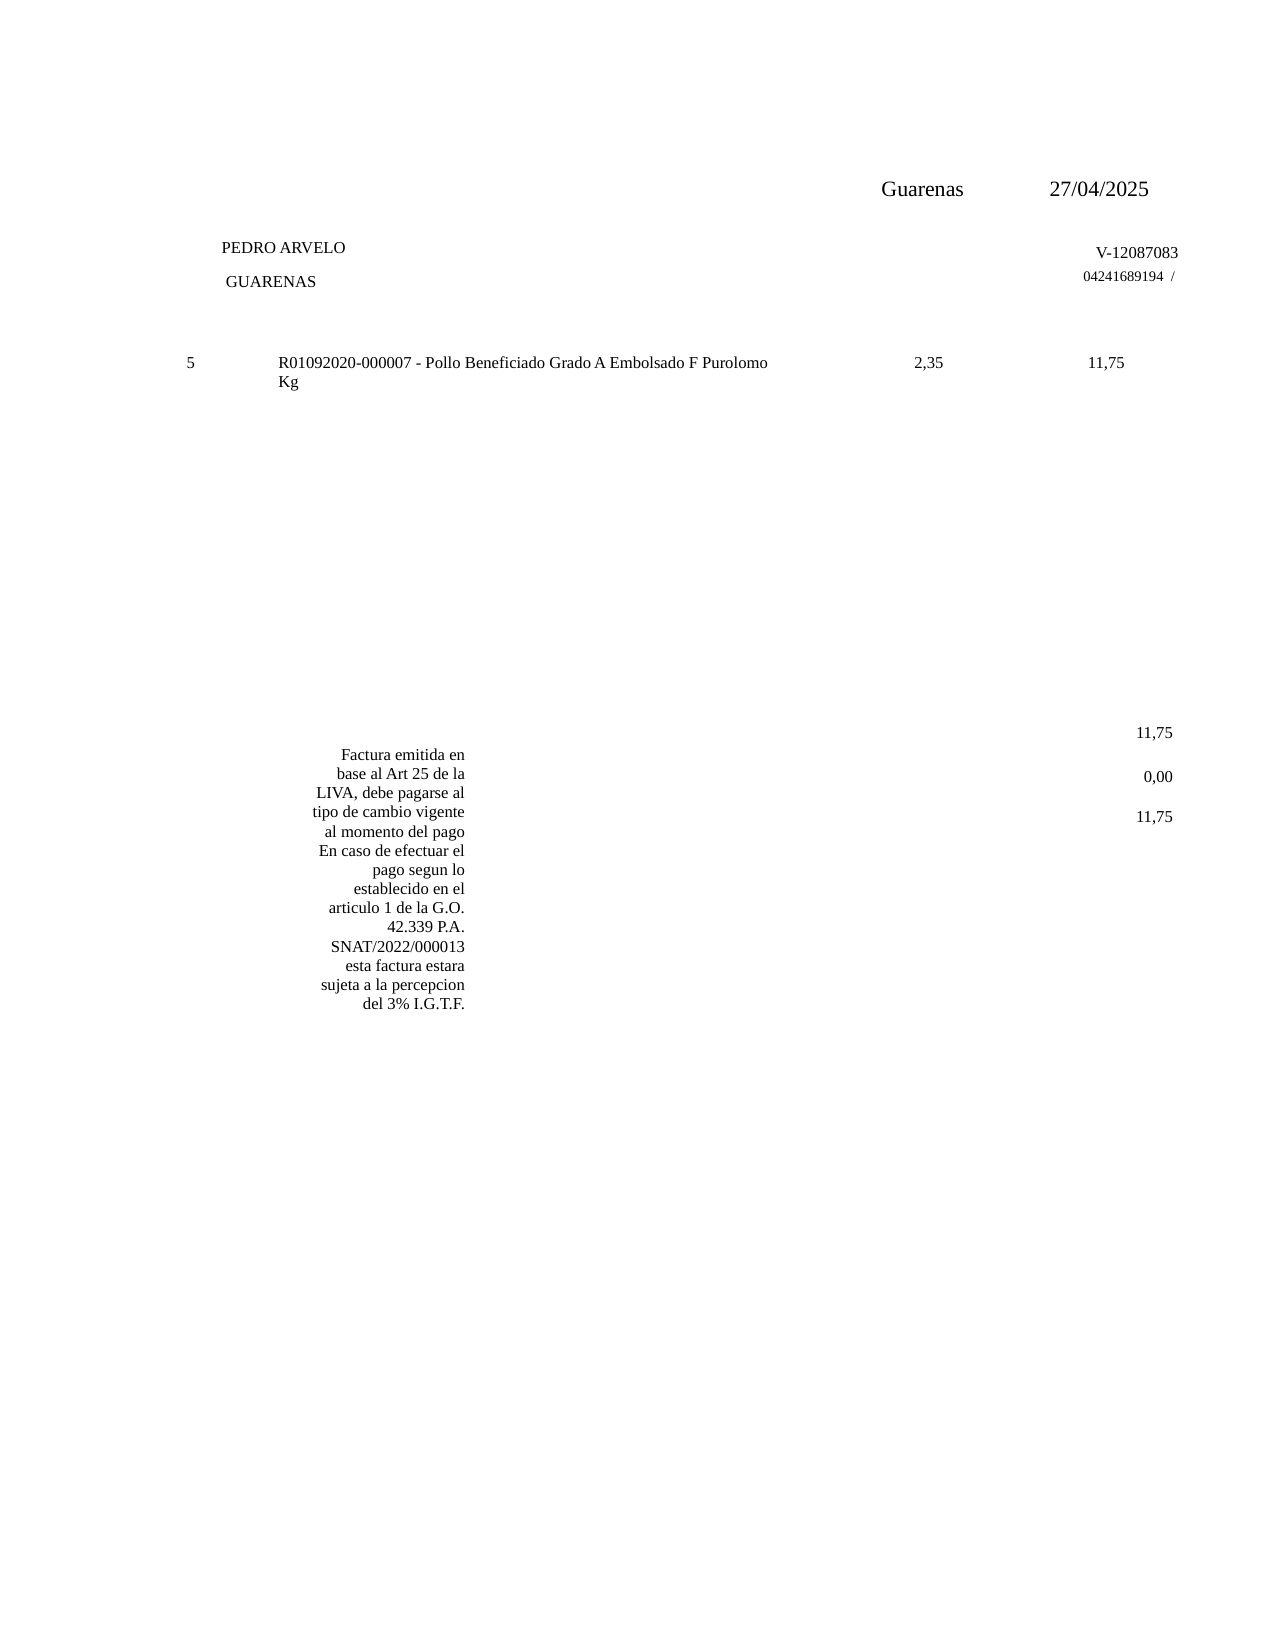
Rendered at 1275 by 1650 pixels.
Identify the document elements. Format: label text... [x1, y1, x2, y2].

table_cell GUARENAS [105, 267, 886, 295]
table_header PEDRO ARVELO [105, 238, 886, 267]
table_header 2,35 [828, 353, 1029, 391]
text Factura emitida en base al Art 25 de la LIVA, debe pagarse al tipo de cambio vigente al momento del pago En caso de efectuar el pago segun lo establecido en el articulo 1 de la G.O. 42.339 P.A. SNAT/2022/000013 esta factura estara sujeta a la percepcion del 3% I.G.T.F. [310, 745, 465, 1013]
table_cell 04241689194 / [886, 267, 1178, 295]
table_header 5 [103, 353, 278, 391]
table_header Guarenas [881, 176, 1008, 202]
table_header 27/04/2025 [1008, 176, 1191, 202]
text 11,75 [1021, 807, 1172, 826]
table_header 11,75 [1029, 353, 1183, 391]
text 0,00 [1020, 767, 1172, 786]
table_header R01092020-000007 - Pollo Beneficiado Grado A Embolsado F Purolomo Kg [278, 353, 828, 391]
text 11,75 [1018, 723, 1172, 742]
table_header V-12087083 [886, 238, 1178, 267]
